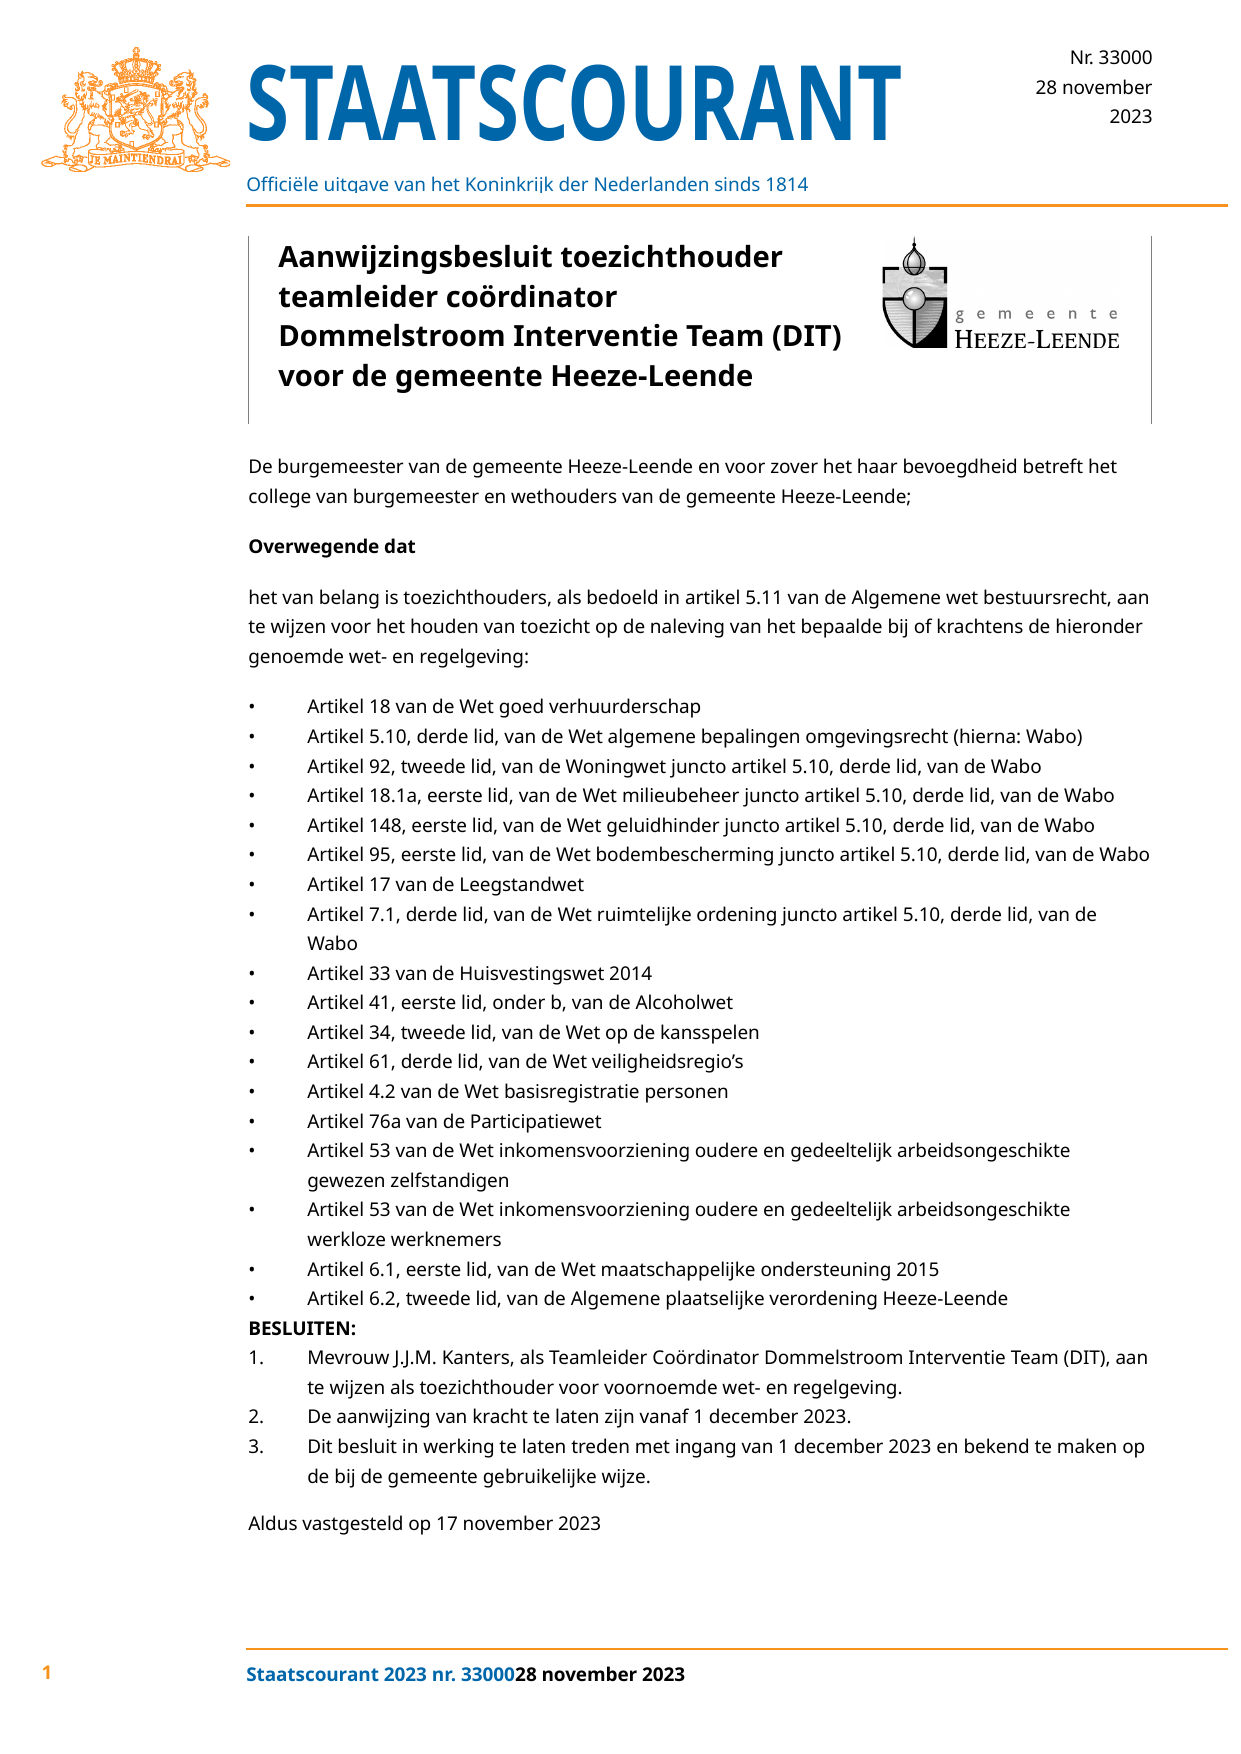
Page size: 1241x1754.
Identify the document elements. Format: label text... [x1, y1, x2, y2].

list Artikel 148, eerste lid, van de Wet geluidhinder juncto artikel 5.10, derde lid, van de Wabo [248, 812, 1152, 838]
list Artikel 76a van de Participatiewet [248, 1108, 1152, 1133]
list Dit besluit in werking te laten treden met ingang van 1 december 2023 en bekend te maken op de bij de gemeente gebruikelijke wijze. [248, 1433, 1152, 1488]
list Artikel 34, tweede lid, van de Wet op de kansspelen [248, 1019, 1152, 1045]
list Artikel 6.2, tweede lid, van de Algemene plaatselijke verordening Heeze-Leende [248, 1285, 1152, 1311]
picture [882, 236, 1119, 348]
list Artikel 6.1, eerste lid, van de Wet maatschappelijke ondersteuning 2015 [248, 1256, 1152, 1281]
list Artikel 53 van de Wet inkomensvoorziening oudere en gedeeltelijk arbeidsongeschikte gewezen zelfstandigen [248, 1137, 1152, 1193]
list Artikel 18.1a, eerste lid, van de Wet milieubeheer juncto artikel 5.10, derde lid, van de Wabo [248, 782, 1152, 808]
list De aanwijzing van kracht te laten zijn vanaf 1 december 2023. [248, 1404, 1152, 1429]
list Artikel 95, eerste lid, van de Wet bodembescherming juncto artikel 5.10, derde lid, van de Wabo [248, 842, 1152, 867]
list Artikel 41, eerste lid, onder b, van de Alcoholwet [248, 989, 1152, 1015]
list Artikel 33 van de Huisvestingswet 2014 [248, 960, 1152, 986]
list Artikel 61, derde lid, van de Wet veiligheidsregio’s [248, 1049, 1152, 1074]
text BESLUITEN: [248, 1315, 1152, 1341]
list Artikel 4.2 van de Wet basisregistratie personen [248, 1078, 1152, 1104]
list Artikel 92, tweede lid, van de Woningwet juncto artikel 5.10, derde lid, van de Wabo [248, 753, 1152, 778]
list Mevrouw J.J.M. Kanters, als Teamleider Coördinator Dommelstroom Interventie Team (DIT), aan te wijzen als toezichthouder voor voornoemde wet- en regelgeving. [248, 1344, 1152, 1400]
text De burgemeester van de gemeente Heeze-Leende en voor zover het haar bevoegdheid betreft het college van burgemeester en wethouders van de gemeente Heeze-Leende; [248, 454, 1152, 509]
table_header Aanwijzingsbesluit toezichthouder teamleider coördinator Dommelstroom Interventie Team (DIT) voor de gemeente Heeze-Leende [249, 236, 850, 424]
list Artikel 17 van de Leegstandwet [248, 871, 1152, 897]
list Artikel 53 van de Wet inkomensvoorziening oudere en gedeeltelijk arbeidsongeschikte werkloze werknemers [248, 1197, 1152, 1252]
table_header [850, 236, 1151, 424]
picture [41, 47, 231, 172]
list Artikel 7.1, derde lid, van de Wet ruimtelijke ordening juncto artikel 5.10, derde lid, van de Wabo [248, 901, 1152, 956]
text Overwegende dat [248, 534, 1152, 559]
list Artikel 5.10, derde lid, van de Wet algemene bepalingen omgevingsrecht (hierna: Wabo) [248, 723, 1152, 749]
text het van belang is toezichthouders, als bedoeld in artikel 5.11 van de Algemene wet bestuursrecht, aan te wijzen voor het houden van toezicht op de naleving van het bepaalde bij of krachtens de hieronder genoemde wet- en regelgeving: [248, 584, 1152, 669]
text Aldus vastgesteld op 17 november 2023 [248, 1511, 1152, 1536]
list Artikel 18 van de Wet goed verhuurderschap [248, 694, 1152, 719]
